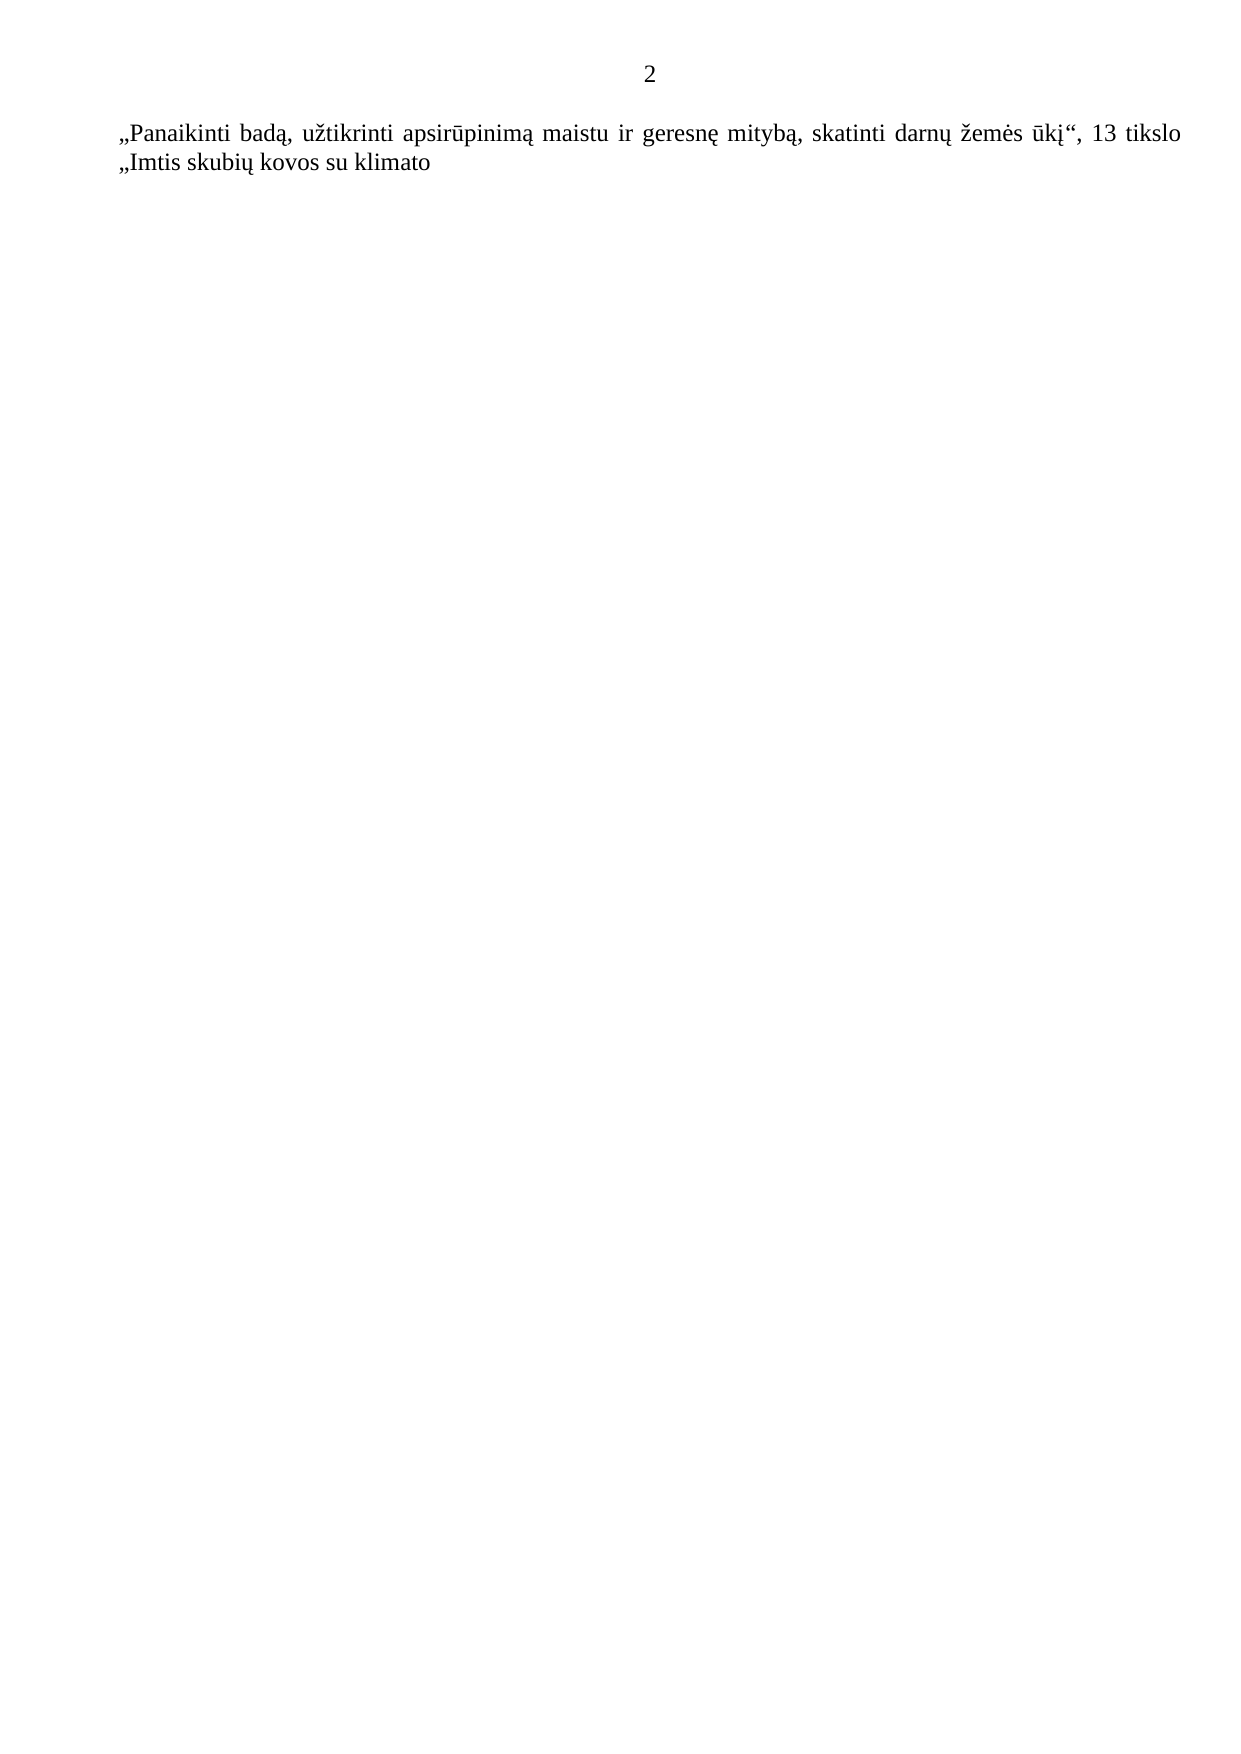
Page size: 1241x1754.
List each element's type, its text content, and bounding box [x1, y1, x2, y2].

text „Panaikinti badą, užtikrinti apsirūpinimą maistu ir geresnę mitybą, skatinti darnų žemės ūkį“, 13 tikslo „Imtis skubių kovos su klimato [118, 118, 1181, 176]
